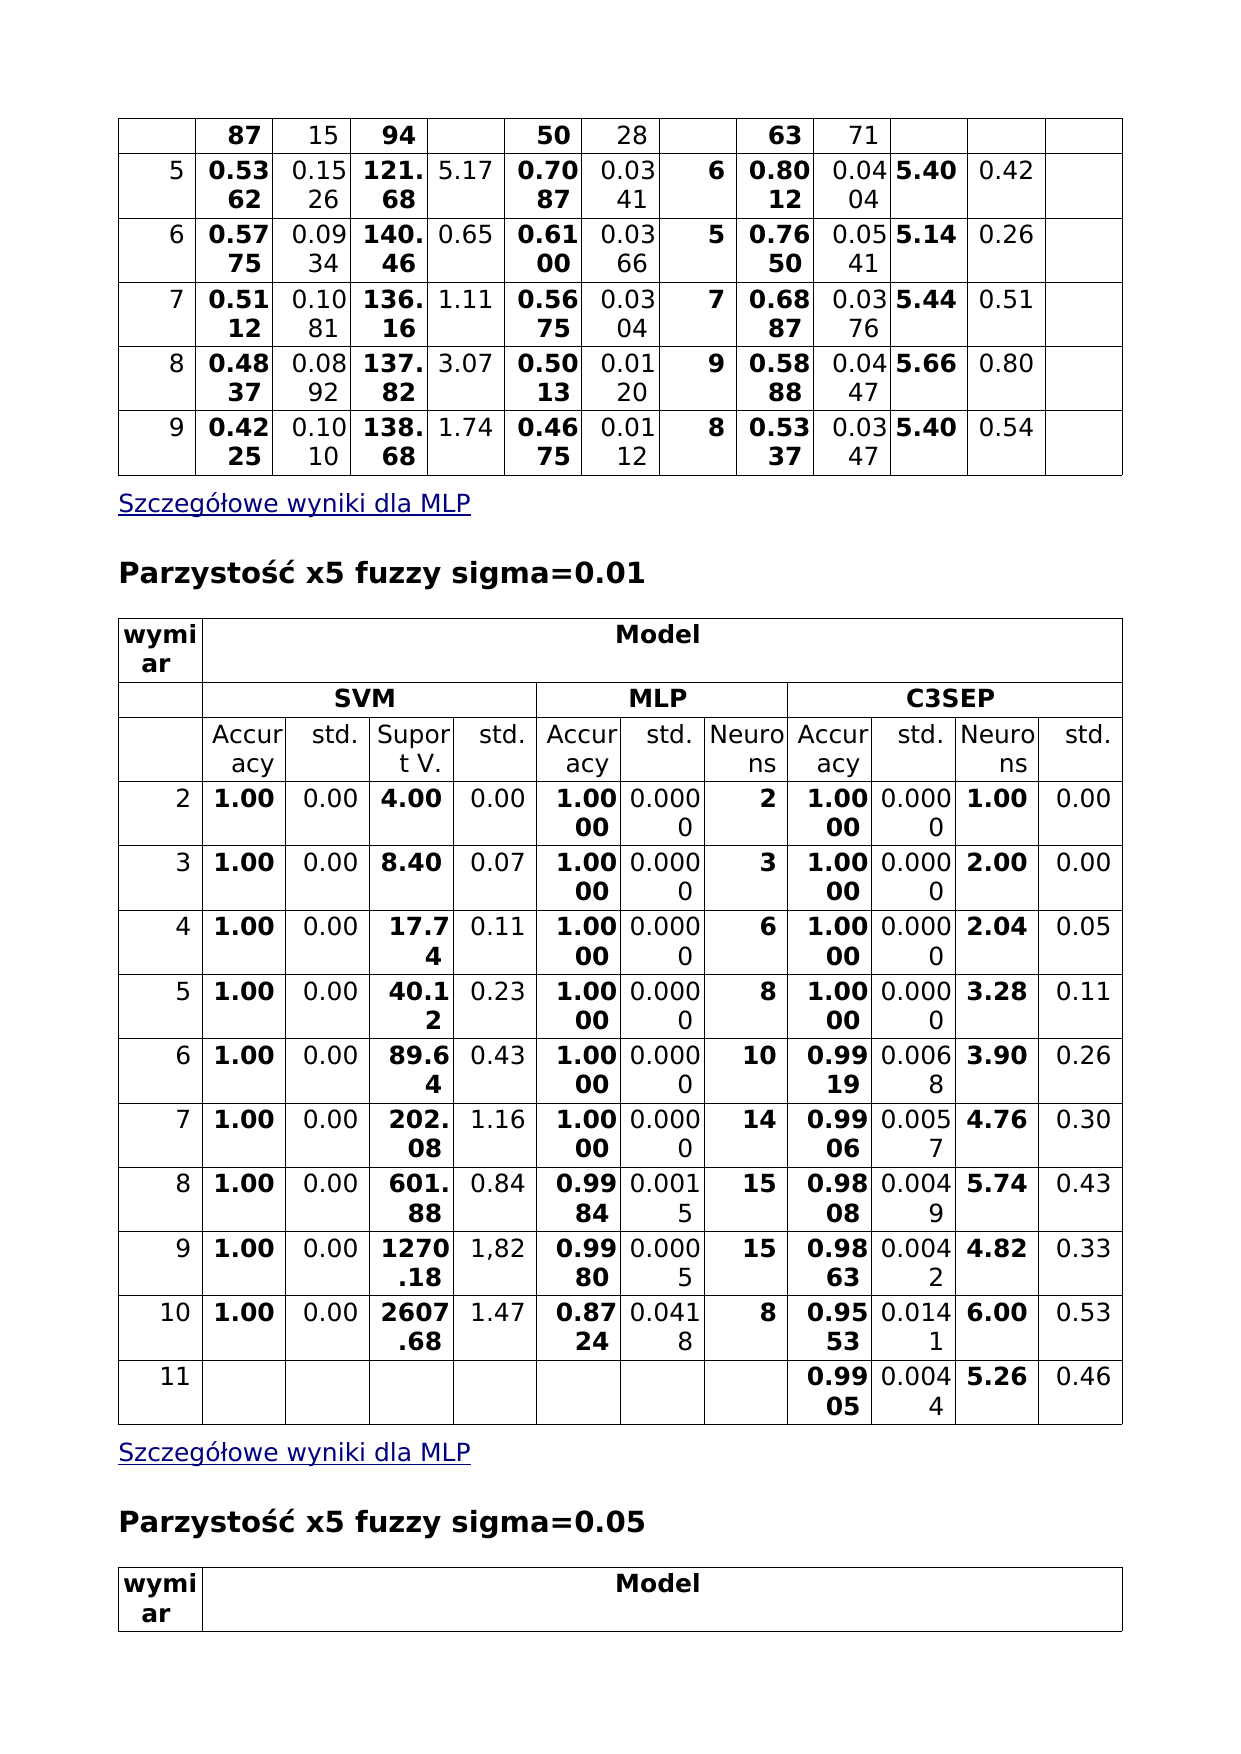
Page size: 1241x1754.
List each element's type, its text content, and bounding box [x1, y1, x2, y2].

table_cell 0.5775 [196, 219, 272, 282]
table_cell 1.47 [454, 1296, 536, 1359]
table_cell 94 [351, 119, 427, 153]
table_cell 0.4837 [196, 347, 272, 410]
table_cell [119, 718, 202, 781]
table_cell 0.00 [286, 1039, 369, 1102]
table_cell 0.0068 [872, 1039, 955, 1102]
table_cell [537, 1361, 620, 1424]
table_cell 3.90 [956, 1039, 1038, 1102]
table_cell 1.00 [203, 975, 285, 1038]
table_cell 1.00 [203, 846, 285, 909]
table_cell [968, 119, 1045, 153]
table_cell 9 [119, 411, 195, 474]
table_cell 3.28 [956, 975, 1038, 1038]
table_cell [428, 119, 504, 153]
table_cell 1.00 [203, 911, 285, 974]
table_cell 14 [705, 1104, 787, 1167]
table_cell 0.9984 [537, 1168, 620, 1231]
table_cell 0.6100 [505, 219, 581, 282]
table_cell 0.6887 [737, 283, 813, 346]
table_cell 0.33 [1039, 1232, 1122, 1295]
table_cell [1046, 154, 1122, 217]
table_cell 0.80 [968, 347, 1045, 410]
table_cell 7 [660, 283, 736, 346]
table_cell 5.14 [891, 219, 967, 282]
table_cell 0.0000 [621, 1104, 704, 1167]
table_header wymiar [119, 1568, 202, 1631]
table_cell 0.0341 [582, 154, 659, 217]
table_cell Neurons [705, 718, 787, 781]
subtitle Parzystość x5 fuzzy sigma=0.05 [118, 1505, 1122, 1539]
table_cell 137.82 [351, 347, 427, 410]
table_cell 0.8012 [737, 154, 813, 217]
table_cell 0.0934 [273, 219, 350, 282]
table_cell 6 [119, 219, 195, 282]
table_cell 0.0000 [621, 846, 704, 909]
table_cell 0.54 [968, 411, 1045, 474]
table_cell 10 [119, 1296, 202, 1359]
table_cell 0.1010 [273, 411, 350, 474]
table_cell 0.0447 [814, 347, 890, 410]
table_cell 5.26 [956, 1361, 1038, 1424]
table_cell 3.07 [428, 347, 504, 410]
table_cell 0.53 [1039, 1296, 1122, 1359]
table_cell 2.00 [956, 846, 1038, 909]
table_cell 1,82 [454, 1232, 536, 1295]
table_cell 0.0044 [872, 1361, 955, 1424]
table_cell 17.74 [370, 911, 453, 974]
table_cell 87 [196, 119, 272, 153]
table_cell 0.84 [454, 1168, 536, 1231]
table_cell 28 [582, 119, 659, 153]
table_cell [1046, 219, 1122, 282]
table_cell 1.00 [203, 782, 285, 845]
table_header Model [203, 1568, 1122, 1631]
table_cell 8 [660, 411, 736, 474]
table_cell [621, 1361, 704, 1424]
table_cell 1.16 [454, 1104, 536, 1167]
table_cell 0.0000 [621, 975, 704, 1038]
table_cell 0.0376 [814, 283, 890, 346]
table_cell 0.0057 [872, 1104, 955, 1167]
table_cell 0.51 [968, 283, 1045, 346]
table_cell 5.66 [891, 347, 967, 410]
table_cell 1.0000 [537, 975, 620, 1038]
table_cell 0.0304 [582, 283, 659, 346]
table_cell 0.00 [286, 911, 369, 974]
table_cell 89.64 [370, 1039, 453, 1102]
table_cell 0.0005 [621, 1232, 704, 1295]
table_cell C3SEP [788, 683, 1122, 717]
table_cell 1.0000 [537, 1104, 620, 1167]
table_cell 7 [119, 1104, 202, 1167]
table_cell 0.0000 [872, 975, 955, 1038]
table_cell 0.4675 [505, 411, 581, 474]
table_cell 0.0042 [872, 1232, 955, 1295]
table_cell 15 [273, 119, 350, 153]
table_cell 0.5675 [505, 283, 581, 346]
table_cell 0.9905 [788, 1361, 871, 1424]
table_cell [454, 1361, 536, 1424]
table_cell 0.11 [1039, 975, 1122, 1038]
table_cell 1.0000 [788, 846, 871, 909]
table_cell [1046, 119, 1122, 153]
table_cell 2.04 [956, 911, 1038, 974]
table_cell 8 [705, 1296, 787, 1359]
table_cell 0.0015 [621, 1168, 704, 1231]
table_header Model [203, 619, 1122, 682]
table_cell 0.0120 [582, 347, 659, 410]
table_cell Accuracy [537, 718, 620, 781]
table_cell 15 [705, 1168, 787, 1231]
table_cell 0.5362 [196, 154, 272, 217]
table_cell 0.0000 [872, 846, 955, 909]
table_cell 5.44 [891, 283, 967, 346]
table_cell 121.68 [351, 154, 427, 217]
table_cell 1.00 [203, 1296, 285, 1359]
table_cell 6 [705, 911, 787, 974]
table_cell 0.0366 [582, 219, 659, 282]
table_cell [660, 119, 736, 153]
table_cell 202.08 [370, 1104, 453, 1167]
table_cell [203, 1361, 285, 1424]
table_cell 71 [814, 119, 890, 153]
table_cell 10 [705, 1039, 787, 1102]
table_cell 5 [119, 154, 195, 217]
table_cell 0.4225 [196, 411, 272, 474]
table_cell 0.26 [968, 219, 1045, 282]
text Szczegółowe wyniki dla MLP [118, 489, 1122, 519]
table_cell 4.82 [956, 1232, 1038, 1295]
table_cell 0.43 [454, 1039, 536, 1102]
table_cell [1046, 283, 1122, 346]
table_cell 2 [705, 782, 787, 845]
table_cell 1270.18 [370, 1232, 453, 1295]
table_cell 0.0404 [814, 154, 890, 217]
table_cell 0.9863 [788, 1232, 871, 1295]
table_cell 8 [705, 975, 787, 1038]
table_cell 0.00 [286, 1168, 369, 1231]
table_cell 1.74 [428, 411, 504, 474]
table_cell 4.76 [956, 1104, 1038, 1167]
table_cell 1.0000 [537, 911, 620, 974]
table_cell 136.16 [351, 283, 427, 346]
table_cell [1046, 347, 1122, 410]
table_cell 0.5013 [505, 347, 581, 410]
table_cell 0.00 [286, 782, 369, 845]
table_cell 0.00 [1039, 782, 1122, 845]
table_cell std. [621, 718, 704, 781]
table_cell 50 [505, 119, 581, 153]
table_cell 138.68 [351, 411, 427, 474]
table_cell 0.11 [454, 911, 536, 974]
table_cell 1.0000 [788, 975, 871, 1038]
table_cell 6.00 [956, 1296, 1038, 1359]
table_cell [891, 119, 967, 153]
table_cell 4 [119, 911, 202, 974]
table_header wymiar [119, 619, 202, 682]
table_cell 0.26 [1039, 1039, 1122, 1102]
table_cell 0.43 [1039, 1168, 1122, 1231]
table_cell 1.00 [956, 782, 1038, 845]
table_cell Neurons [956, 718, 1038, 781]
table_cell 1.0000 [788, 782, 871, 845]
table_cell 0.9553 [788, 1296, 871, 1359]
table_cell 0.0892 [273, 347, 350, 410]
text Szczegółowe wyniki dla MLP [118, 1439, 1122, 1468]
table_cell Accuracy [788, 718, 871, 781]
table_cell 4.00 [370, 782, 453, 845]
table_cell 0.65 [428, 219, 504, 282]
table_cell 40.12 [370, 975, 453, 1038]
table_cell 1.0000 [537, 846, 620, 909]
table_cell 5 [660, 219, 736, 282]
table_cell 3 [705, 846, 787, 909]
table_cell 0.46 [1039, 1361, 1122, 1424]
table_cell 0.9980 [537, 1232, 620, 1295]
table_cell 0.9919 [788, 1039, 871, 1102]
table_cell 8.40 [370, 846, 453, 909]
table_cell 0.0049 [872, 1168, 955, 1231]
table_cell 0.00 [286, 975, 369, 1038]
table_cell 2 [119, 782, 202, 845]
table_cell 1.0000 [788, 911, 871, 974]
table_cell [705, 1361, 787, 1424]
table_cell std. [1039, 718, 1122, 781]
table_cell 5 [119, 975, 202, 1038]
table_cell SVM [203, 683, 536, 717]
table_cell 9 [660, 347, 736, 410]
table_cell 0.5112 [196, 283, 272, 346]
table_cell 1.11 [428, 283, 504, 346]
table_cell 0.0000 [621, 1039, 704, 1102]
table_cell 0.07 [454, 846, 536, 909]
table_cell 0.00 [454, 782, 536, 845]
table_cell 0.0000 [621, 782, 704, 845]
table_cell std. [286, 718, 369, 781]
table_cell 1.00 [203, 1104, 285, 1167]
table_cell 2607.68 [370, 1296, 453, 1359]
table_cell 0.1526 [273, 154, 350, 217]
table_cell [119, 119, 195, 153]
table_cell 0.7087 [505, 154, 581, 217]
table_cell 6 [660, 154, 736, 217]
table_cell 0.0000 [872, 782, 955, 845]
table_cell 0.23 [454, 975, 536, 1038]
table_cell 0.00 [286, 1104, 369, 1167]
table_cell 1.00 [203, 1168, 285, 1231]
table_cell 601.88 [370, 1168, 453, 1231]
table_cell Suport V. [370, 718, 453, 781]
table_cell 5.40 [891, 411, 967, 474]
table_cell 0.5888 [737, 347, 813, 410]
table_cell 0.0347 [814, 411, 890, 474]
table_cell [119, 683, 202, 717]
table_cell Accuracy [203, 718, 285, 781]
table_cell [1046, 411, 1122, 474]
table_cell 0.0000 [621, 911, 704, 974]
table_cell 0.0541 [814, 219, 890, 282]
table_cell 0.00 [286, 1296, 369, 1359]
table_cell [286, 1361, 369, 1424]
table_cell 1.00 [203, 1039, 285, 1102]
table_cell 0.9906 [788, 1104, 871, 1167]
table_cell 0.9808 [788, 1168, 871, 1231]
table_cell 5.17 [428, 154, 504, 217]
table_cell 8 [119, 347, 195, 410]
table_cell 0.05 [1039, 911, 1122, 974]
table_cell 0.7650 [737, 219, 813, 282]
table_cell 0.0000 [872, 911, 955, 974]
subtitle Parzystość x5 fuzzy sigma=0.01 [118, 556, 1122, 590]
table_cell 1.00 [203, 1232, 285, 1295]
table_cell 11 [119, 1361, 202, 1424]
table_cell 1.0000 [537, 1039, 620, 1102]
table_cell 0.00 [286, 1232, 369, 1295]
table_cell 15 [705, 1232, 787, 1295]
table_cell std. [454, 718, 536, 781]
table_cell 8 [119, 1168, 202, 1231]
table_cell 0.00 [286, 846, 369, 909]
table_cell 0.1081 [273, 283, 350, 346]
table_cell 63 [737, 119, 813, 153]
table_cell 5.74 [956, 1168, 1038, 1231]
table_cell MLP [537, 683, 787, 717]
table_cell 0.8724 [537, 1296, 620, 1359]
table_cell 5.40 [891, 154, 967, 217]
table_cell 0.30 [1039, 1104, 1122, 1167]
table_cell 0.5337 [737, 411, 813, 474]
table_cell 0.0112 [582, 411, 659, 474]
table_cell 0.00 [1039, 846, 1122, 909]
table_cell 1.0000 [537, 782, 620, 845]
table_cell 7 [119, 283, 195, 346]
table_cell 0.0141 [872, 1296, 955, 1359]
table_cell std. [872, 718, 955, 781]
table_cell [370, 1361, 453, 1424]
table_cell 3 [119, 846, 202, 909]
table_cell 6 [119, 1039, 202, 1102]
table_cell 0.42 [968, 154, 1045, 217]
table_cell 0.0418 [621, 1296, 704, 1359]
table_cell 140.46 [351, 219, 427, 282]
table_cell 9 [119, 1232, 202, 1295]
